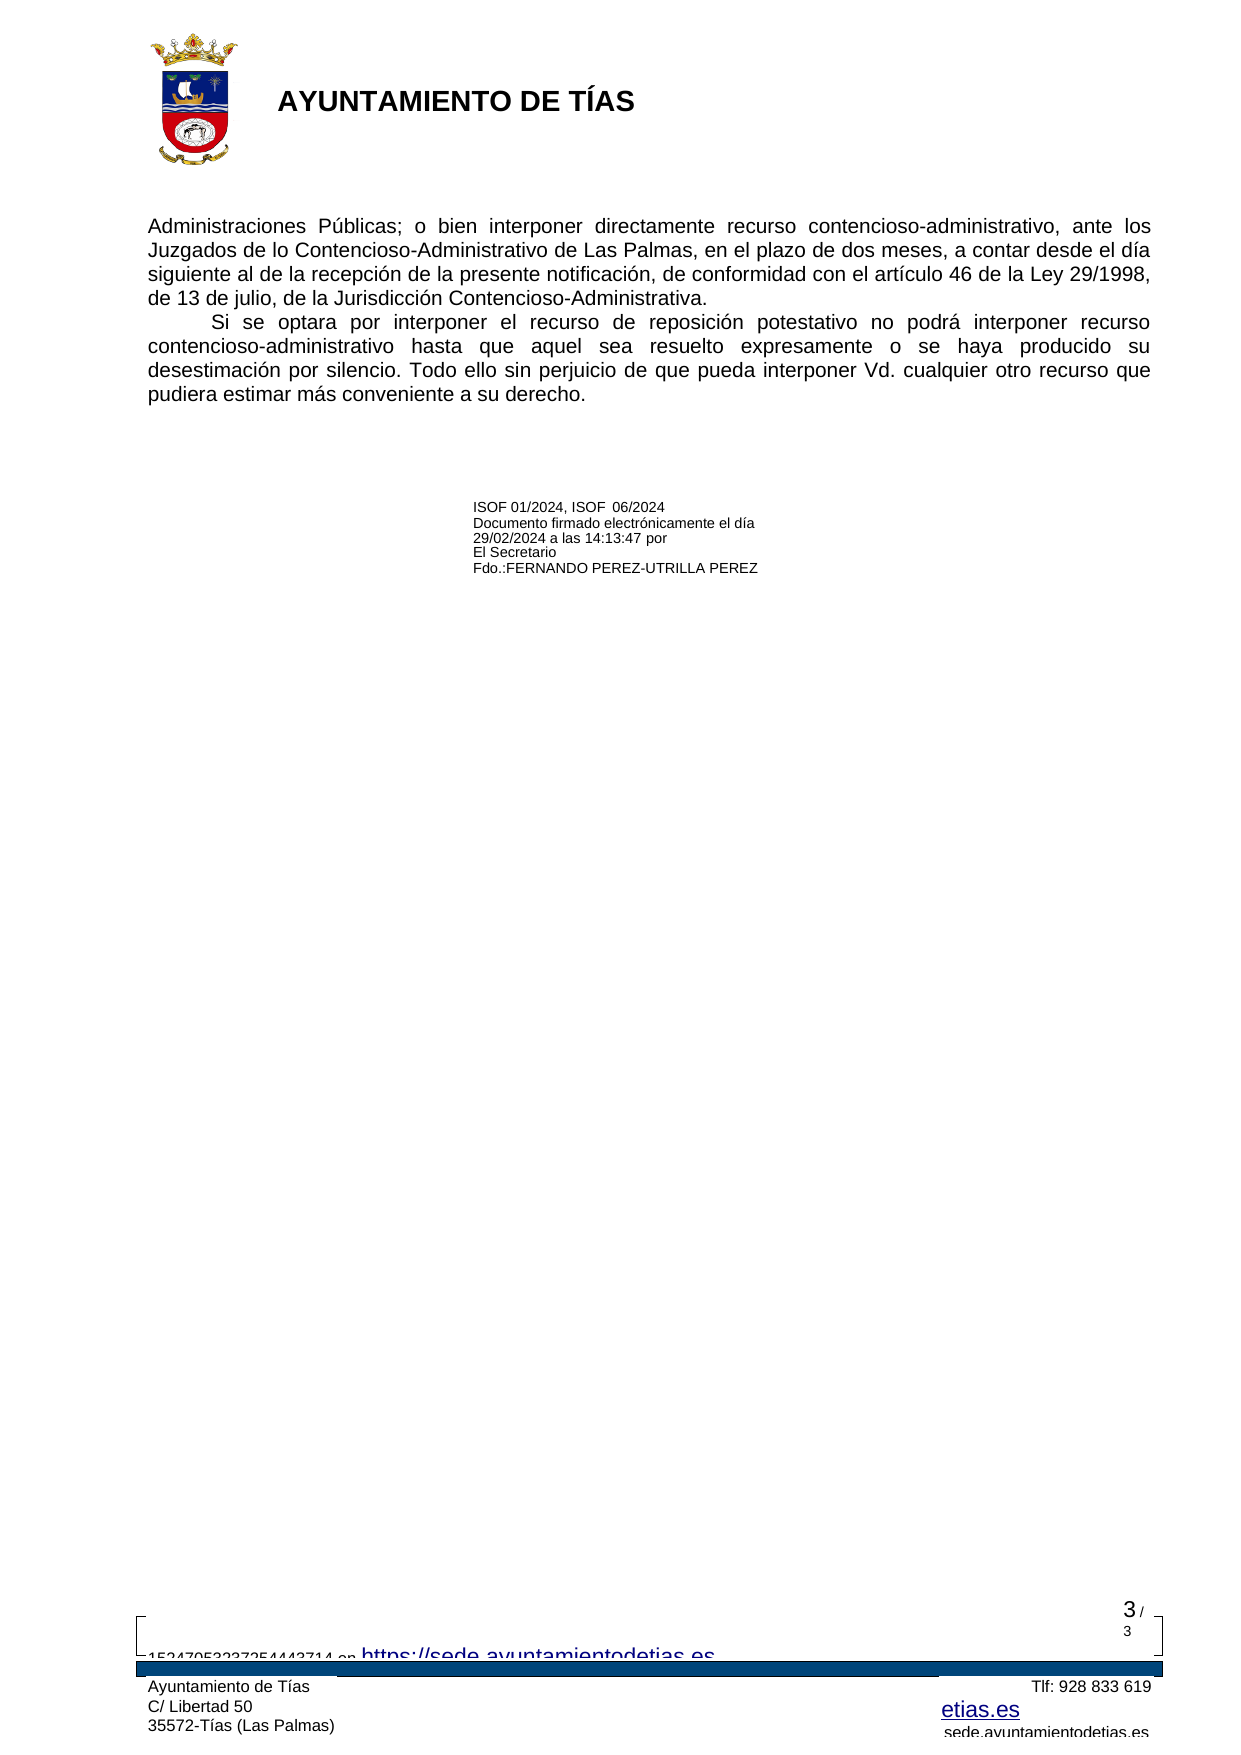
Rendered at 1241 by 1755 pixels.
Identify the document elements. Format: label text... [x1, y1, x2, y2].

text Fdo.:FERNANDO PEREZ-UTRILLA PEREZ [473, 560, 1163, 576]
text El Secretario [473, 546, 1163, 560]
text Si se optara por interponer el recurso de reposición potestativo no podrá interponer recurso contencioso-administrativo hasta que aquel sea resuelto expresamente o se haya producido su desestimación por silencio. Todo ello sin perjuicio de que pueda interponer Vd. cualquier otro recurso que pudiera estimar más conveniente a su derecho. [148, 310, 1152, 406]
text Administraciones Públicas; o bien interponer directamente recurso contencioso-administrativo, ante los Juzgados de lo Contencioso-Administrativo de Las Palmas, en el plazo de dos meses, a contar desde el día siguiente al de la recepción de la presente notificación, de conformidad con el artículo 46 de la Ley 29/1998, de 13 de julio, de la Jurisdicción Contencioso-Administrativa. [148, 214, 1152, 310]
text Documento firmado electrónicamente el día 29/02/2024 a las 14:13:47 por [473, 517, 826, 546]
text ISOF 01/2024, ISOF 06/2024 [473, 500, 1163, 516]
